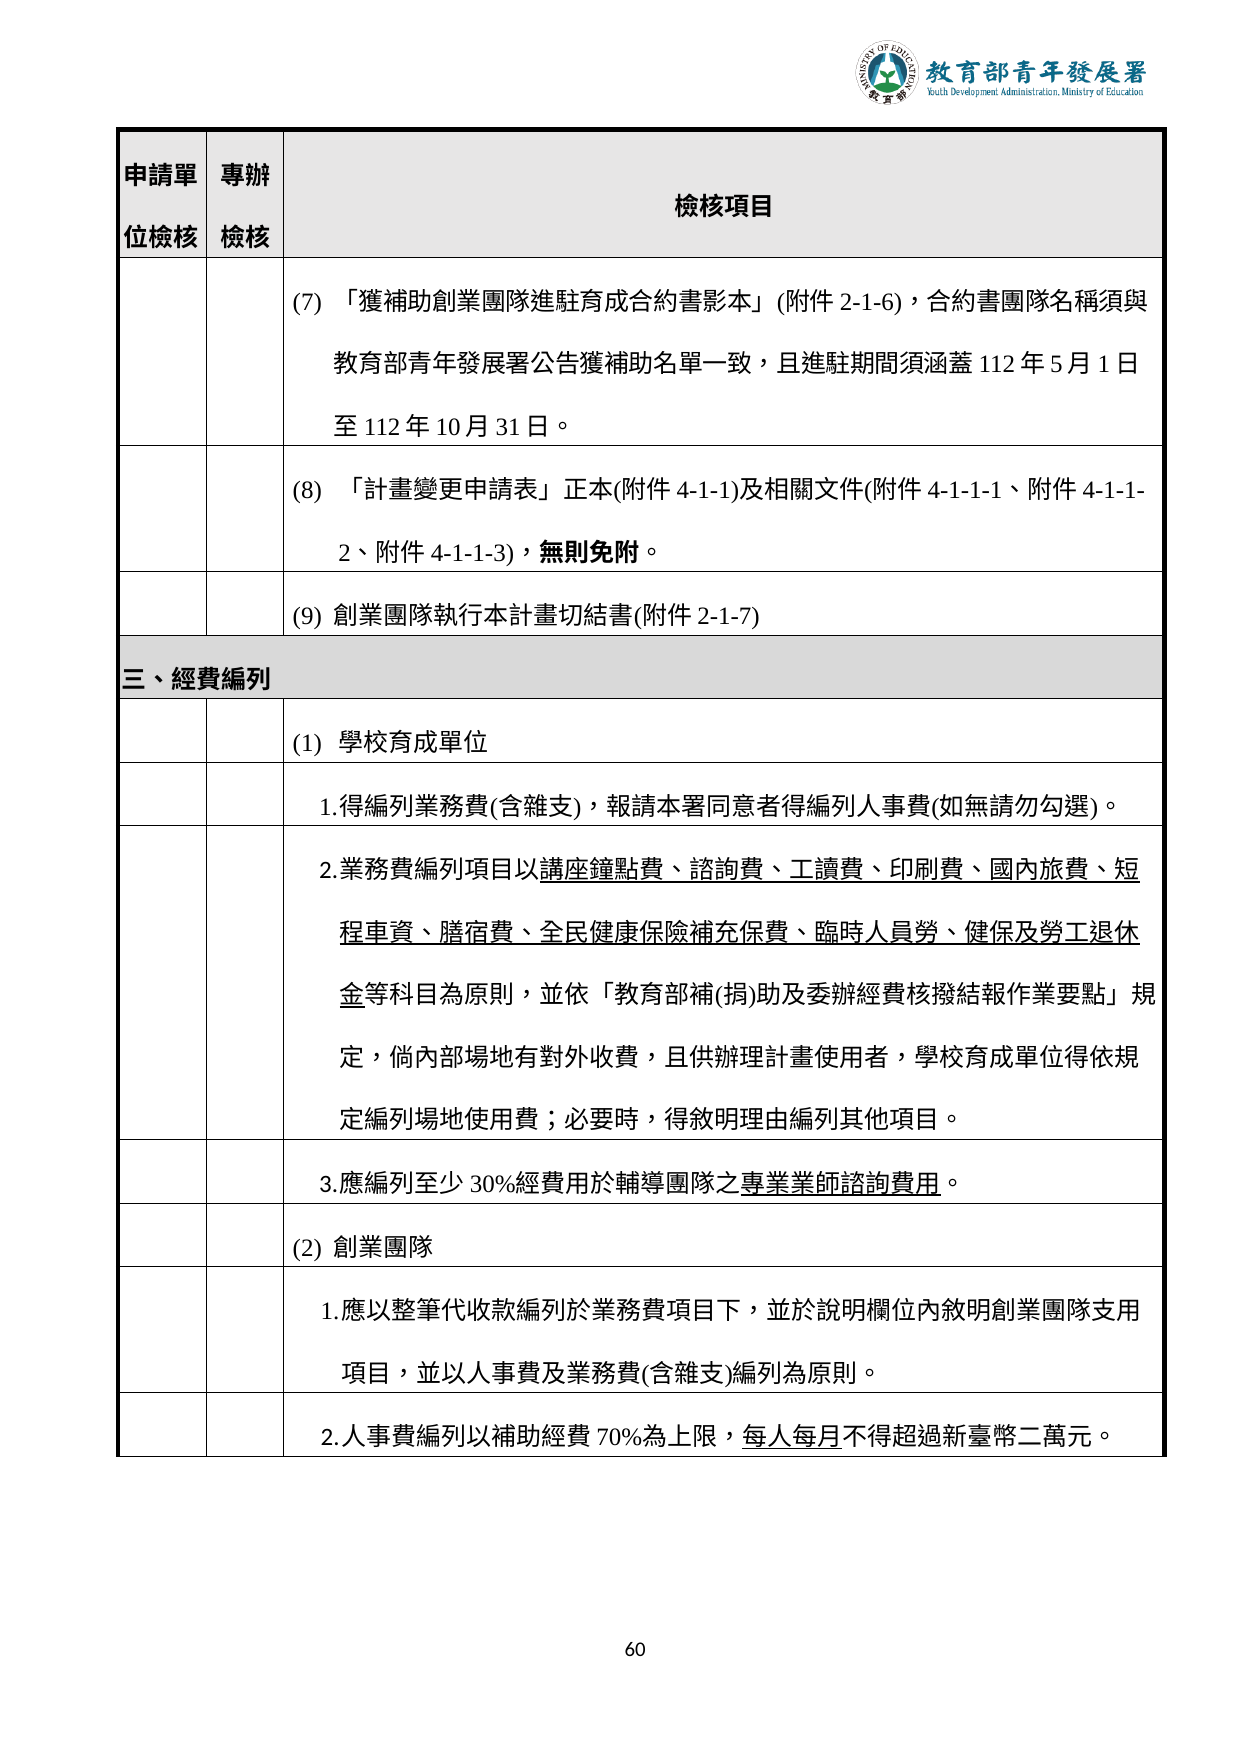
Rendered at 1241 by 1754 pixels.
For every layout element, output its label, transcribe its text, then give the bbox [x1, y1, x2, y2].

table_cell 創業團隊 [284, 1204, 1162, 1266]
table_cell 學校育成單位 [284, 699, 1162, 762]
table_header 專辦 檢核 [207, 132, 283, 257]
table_header 檢核項目 [284, 132, 1162, 257]
table_cell [207, 1204, 283, 1266]
table_header 申請單 位檢核 [120, 132, 206, 257]
table_cell [120, 1140, 206, 1202]
table_cell [120, 258, 206, 445]
table_cell [120, 446, 206, 571]
table_cell [207, 572, 283, 635]
table_cell 應以整筆代收款編列於業務費項目下，並於說明欄位內敘明創業團隊支用項目，並以人事費及業務費(含雜支)編列為原則。 [284, 1267, 1162, 1392]
table_cell [207, 446, 283, 571]
table_cell 得編列業務費(含雜支)，報請本署同意者得編列人事費(如無請勿勾選)。 [284, 763, 1162, 825]
table_cell 三、經費編列 [120, 636, 1162, 698]
table_cell [120, 699, 206, 762]
table_cell 應編列至少30%經費用於輔導團隊之專業業師諮詢費用。 [284, 1140, 1162, 1202]
table_cell [207, 826, 283, 1139]
table_cell [207, 258, 283, 445]
table_cell [207, 699, 283, 762]
table_cell [207, 763, 283, 825]
table_cell [207, 1393, 283, 1456]
table_cell 創業團隊執行本計畫切結書(附件2-1-7) [284, 572, 1162, 635]
table_cell [120, 1204, 206, 1266]
table_cell [120, 1393, 206, 1456]
table_cell 業務費編列項目以講座鐘點費、諮詢費、工讀費、印刷費、國內旅費、短程車資、膳宿費、全民健康保險補充保費、臨時人員勞、健保及勞工退休金等科目為原則，並依「教育部補(捐)助及委辦經費核撥結報作業要點」規定，倘內部場地有對外收費，且供辦理計畫使用者，學校育成單位得依規定編列場地使用費；必要時，得敘明理由編列其他項目。 [284, 826, 1162, 1139]
table_cell [120, 572, 206, 635]
table_cell [207, 1267, 283, 1392]
table_cell [207, 1140, 283, 1202]
table_cell 「獲補助創業團隊進駐育成合約書影本」(附件2-1-6)，合約書團隊名稱須與教育部青年發展署公告獲補助名單一致，且進駐期間須涵蓋112年5月1日至112年10月31日。 [284, 258, 1162, 445]
table_cell [120, 763, 206, 825]
table_cell [120, 1267, 206, 1392]
table_cell 人事費編列以補助經費70%為上限，每人每月不得超過新臺幣二萬元。 [284, 1393, 1162, 1456]
table_cell [120, 826, 206, 1139]
table_cell 「計畫變更申請表」正本(附件4-1-1)及相關文件(附件4-1-1-1、附件4-1-1-2、附件4-1-1-3)，無則免附。 [284, 446, 1162, 571]
